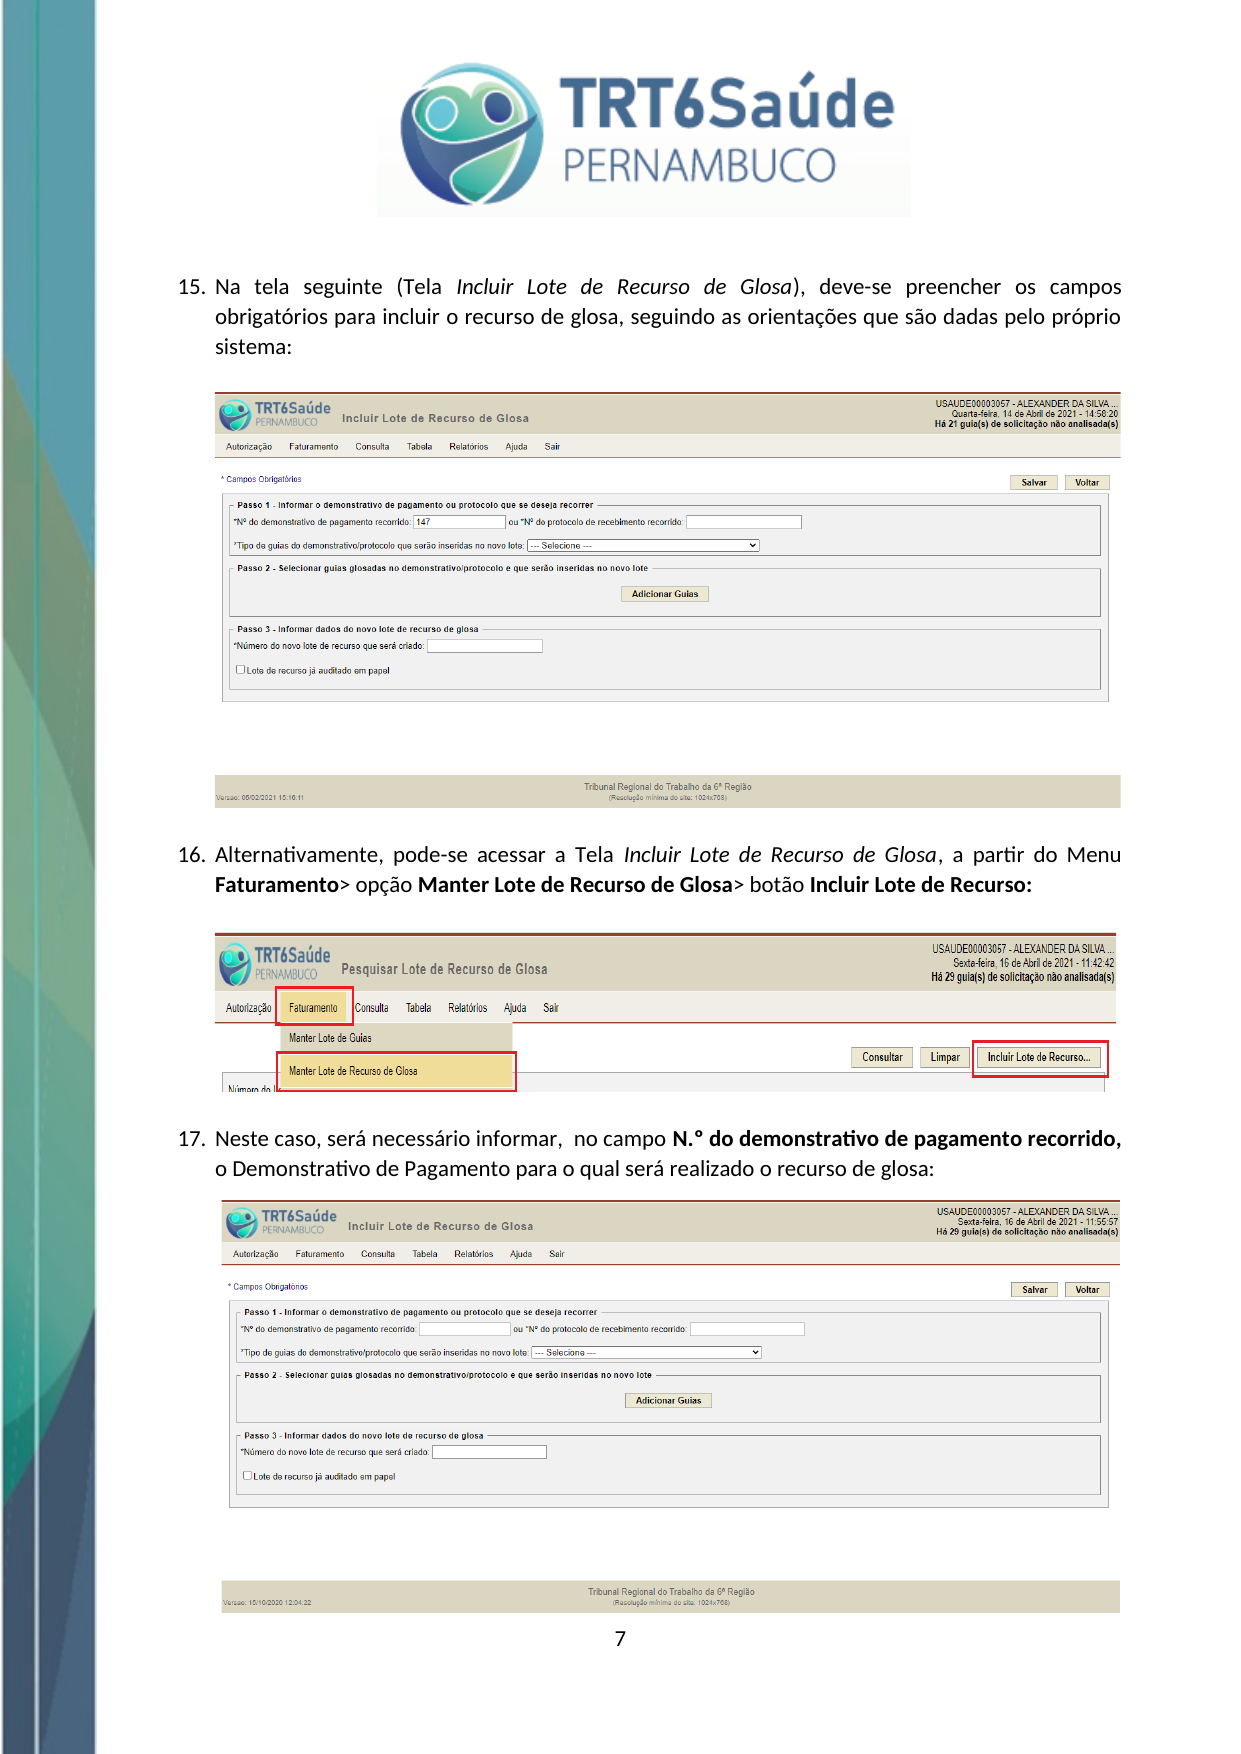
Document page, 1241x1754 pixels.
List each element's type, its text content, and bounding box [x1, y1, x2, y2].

list Alternativamente, pode-se acessar a Tela Incluir Lote de Recurso de Glosa, a partir do Menu Faturamento> opção Manter Lote de Recurso de Glosa> botão Incluir Lote de Recurso: [177, 840, 1122, 898]
picture [221, 1200, 1120, 1613]
picture [214, 930, 1117, 1092]
list Na tela seguinte (Tela Incluir Lote de Recurso de Glosa), deve-se preencher os campos obrigatórios para incluir o recurso de glosa, seguindo as orientações que são dadas pelo próprio sistema: [177, 272, 1122, 361]
picture [0, 0, 97, 1754]
picture [214, 392, 1121, 808]
list Neste caso, será necessário informar, no campo N.º do demonstrativo de pagamento recorrido, o Demonstrativo de Pagamento para o qual será realizado o recurso de glosa: [177, 1124, 1122, 1182]
